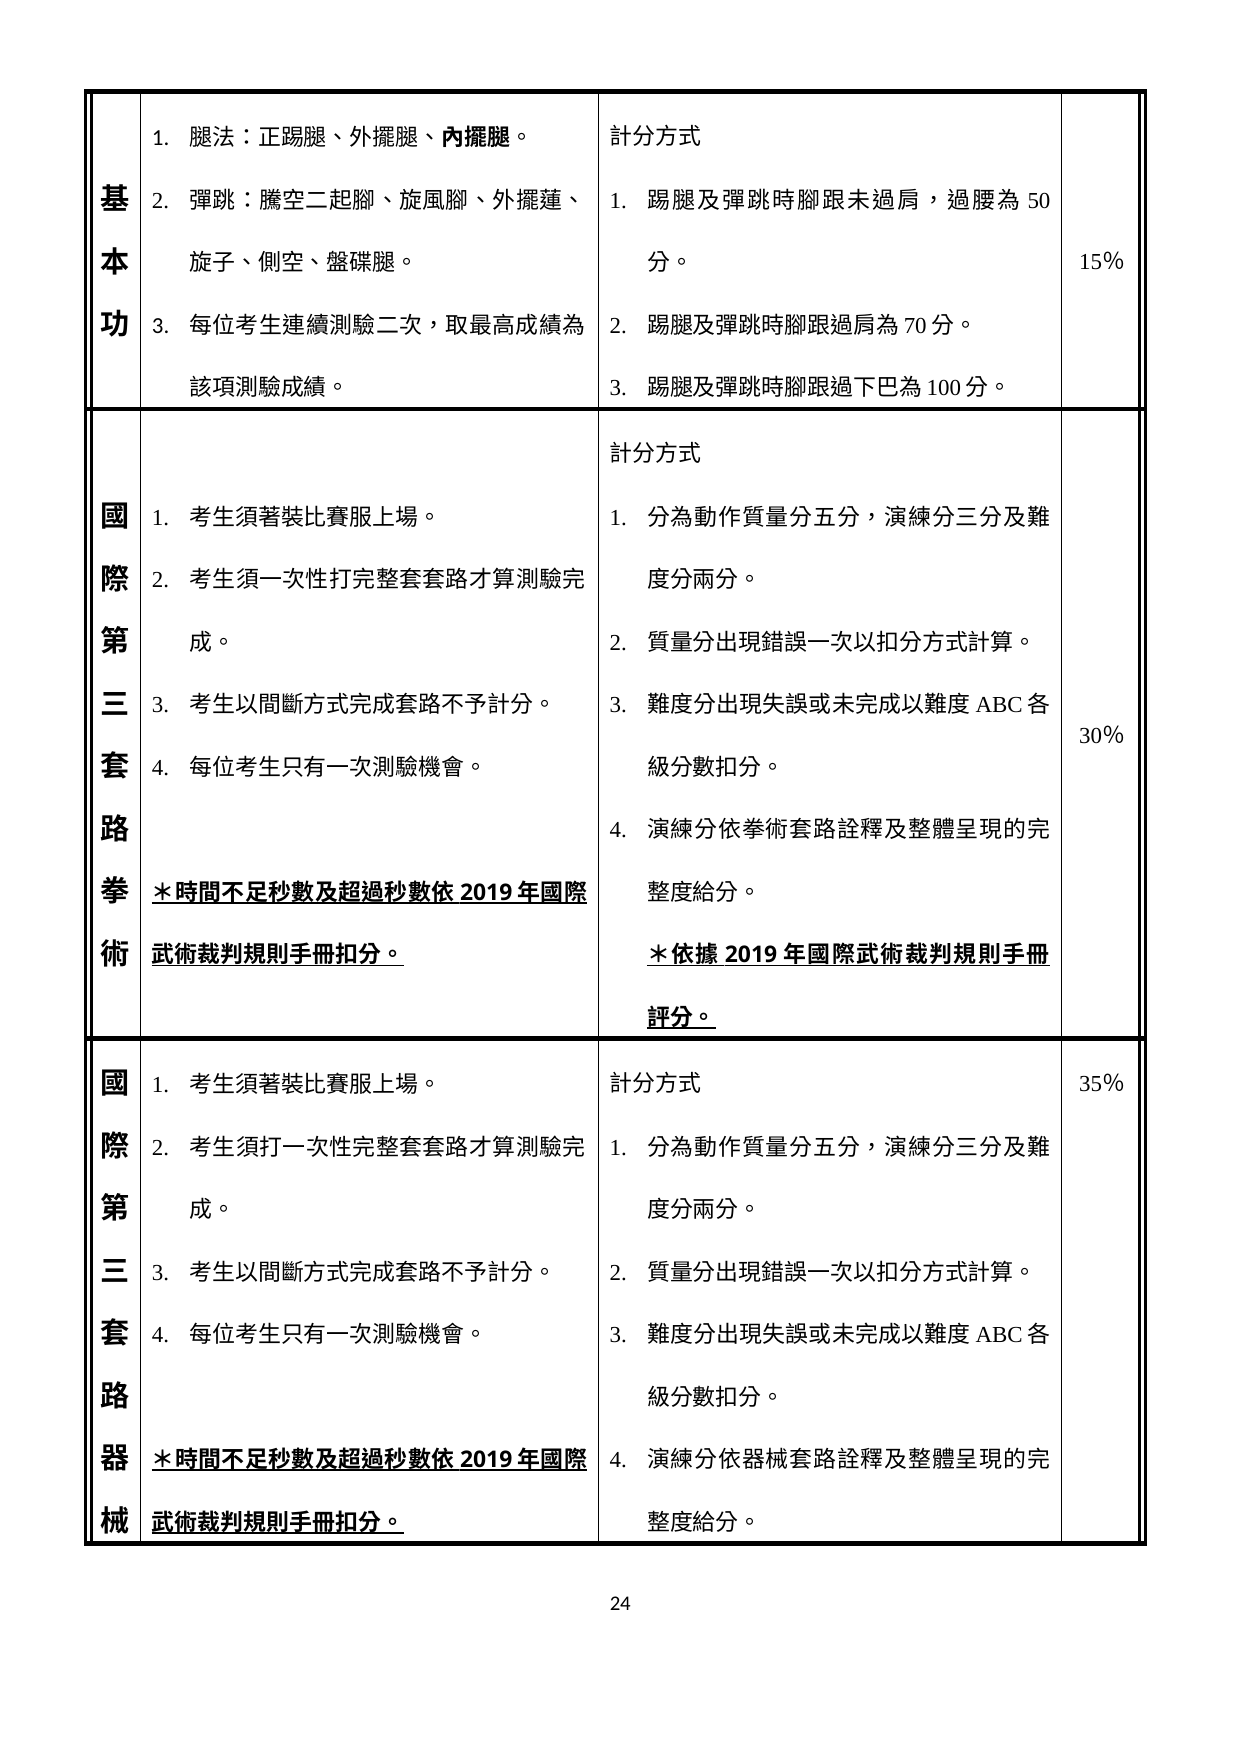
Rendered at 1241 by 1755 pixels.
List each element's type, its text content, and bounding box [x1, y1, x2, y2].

table_cell 國 際 第 三 套 路 器 械 [93, 1041, 140, 1541]
table_cell 計分方式 分為動作質量分五分，演練分三分及難度分兩分。 質量分出現錯誤一次以扣分方式計算。 難度分出現失誤或未完成以難度ABC各級分數扣分。 演練分依器械套路詮釋及整體呈現的完整度給分。 [599, 1041, 1061, 1541]
table_cell 35％ [1062, 1041, 1138, 1541]
table_cell 15％ [1062, 94, 1138, 407]
table_cell 考生須著裝比賽服上場。 考生須一次性打完整套套路才算測驗完成。 考生以間斷方式完成套路不予計分。 每位考生只有一次測驗機會。 ＊時間不足秒數及超過秒數依2019年國際武術裁判規則手冊扣分。 [141, 411, 598, 1036]
table_cell 計分方式 踢腿及彈跳時腳跟未過肩，過腰為50分。 踢腿及彈跳時腳跟過肩為70分。 踢腿及彈跳時腳跟過下巴為100分。 [599, 94, 1061, 407]
table_cell 考生須著裝比賽服上場。 考生須打一次性完整套套路才算測驗完成。 考生以間斷方式完成套路不予計分。 每位考生只有一次測驗機會。 ＊時間不足秒數及超過秒數依2019年國際武術裁判規則手冊扣分。 [141, 1041, 598, 1541]
table_cell 國 際 第 三 套 路 拳 術 [93, 411, 140, 1036]
table_cell 30％ [1062, 411, 1138, 1036]
table_cell 基 本 功 [93, 94, 140, 407]
table_cell 計分方式 分為動作質量分五分，演練分三分及難度分兩分。 質量分出現錯誤一次以扣分方式計算。 難度分出現失誤或未完成以難度ABC各級分數扣分。 演練分依拳術套路詮釋及整體呈現的完整度給分。 ＊依據2019年國際武術裁判規則手冊評分。 [599, 411, 1061, 1036]
table_cell 腿法：正踢腿、外擺腿、內擺腿。 彈跳：騰空二起腳、旋風腳、外擺蓮、旋子、側空、盤碟腿。 每位考生連續測驗二次，取最高成績為該項測驗成績。 [141, 94, 598, 407]
